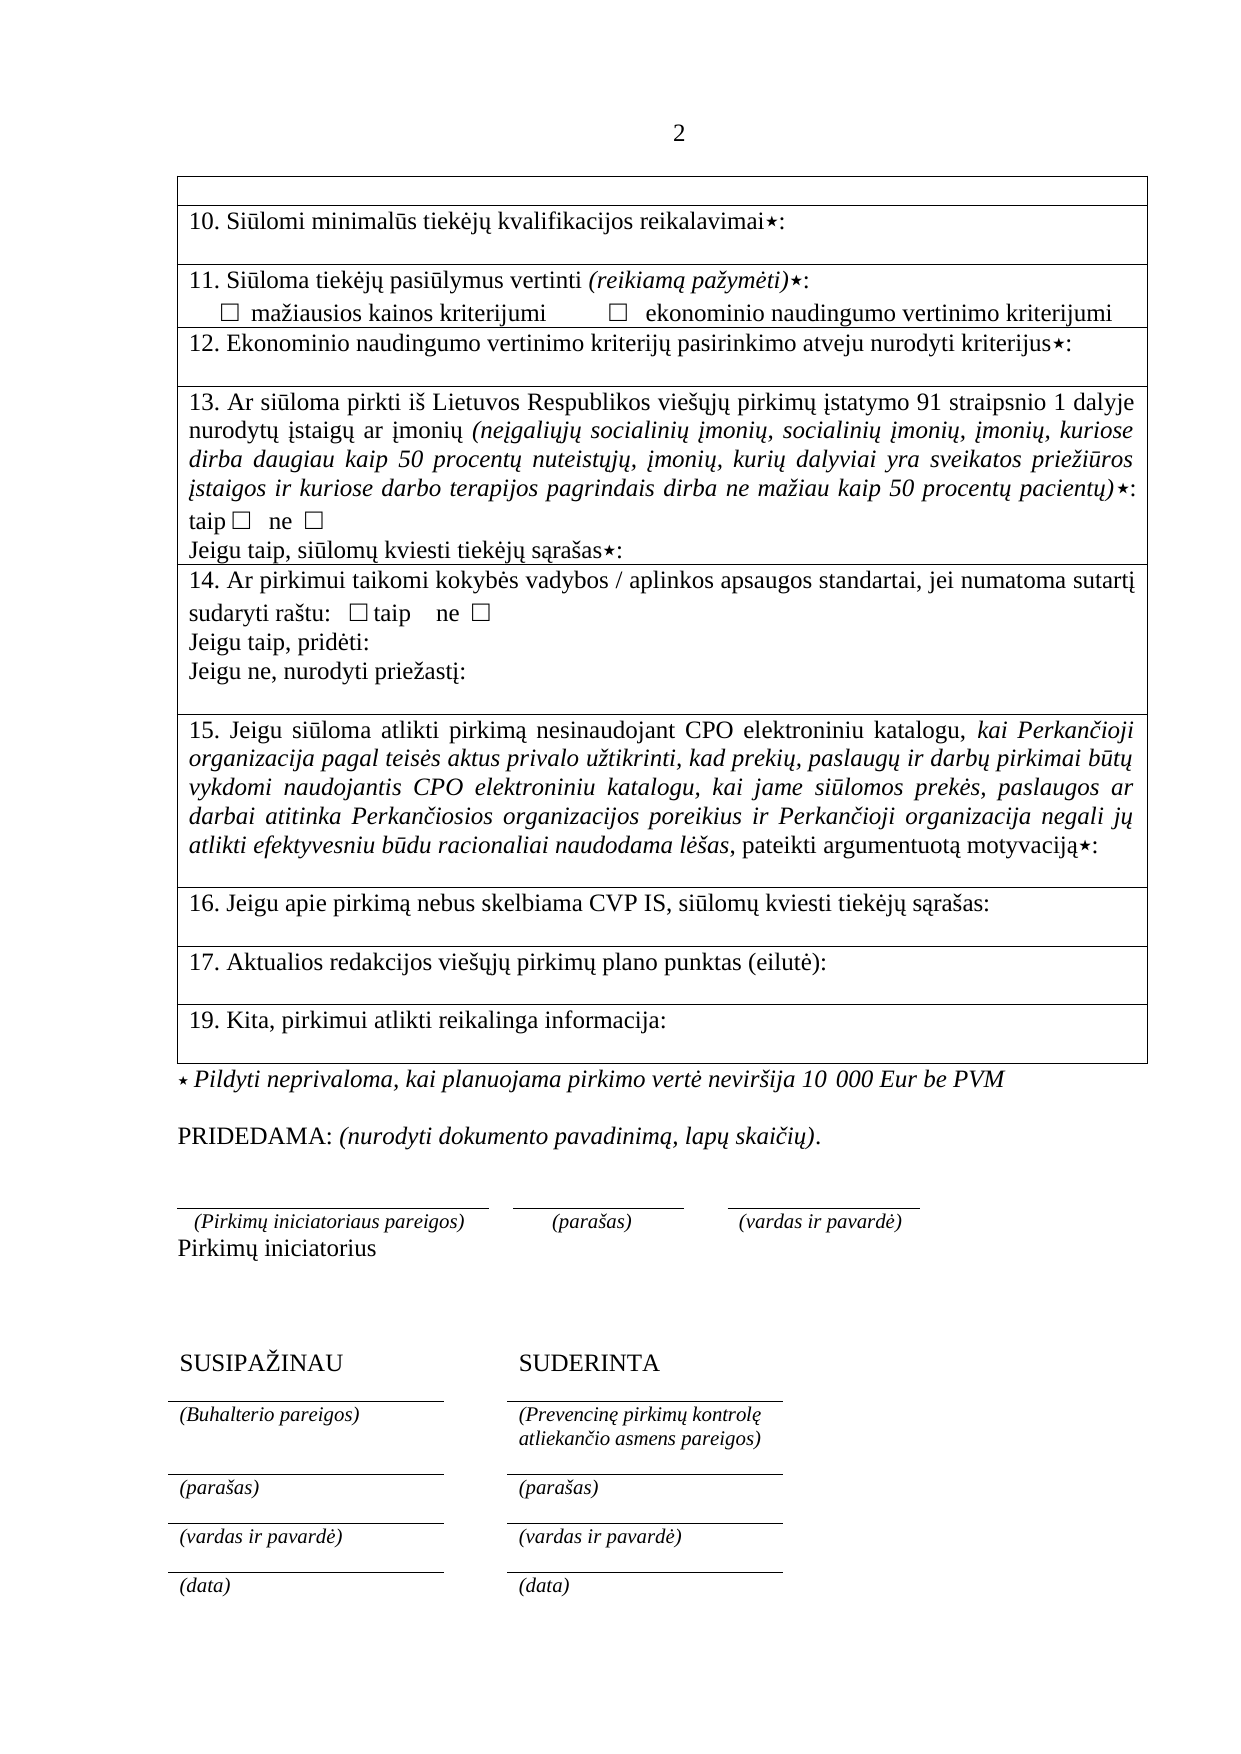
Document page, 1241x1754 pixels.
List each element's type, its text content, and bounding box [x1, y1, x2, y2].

table_cell [444, 1474, 507, 1499]
table_cell [444, 1523, 507, 1548]
table_header [444, 1348, 507, 1377]
table_cell (Prevencinę pirkimų kontrolę atliekančio asmens pareigos) [507, 1402, 783, 1450]
table_cell 16. Jeigu apie pirkimą nebus skelbiama CVP IS, siūlomų kviesti tiekėjų sąrašas: [178, 888, 1147, 946]
text ٭ Pildyti neprivaloma, kai planuojama pirkimo vertė neviršija 10 000 Eur be PVM [177, 1064, 1181, 1093]
table_cell (parašas) [168, 1475, 443, 1499]
table_cell 14. Ar pirkimui taikomi kokybės vadybos / aplinkos apsaugos standartai, jei numatoma sutartį sudaryti raštu: □ taip ne □ Jeigu taip, pridėti: Jeigu ne, nurodyti priežastį: [178, 565, 1147, 714]
table_cell [444, 1377, 507, 1401]
table_header (vardas ir pavardė) [728, 1209, 920, 1233]
table_header (Pirkimų iniciatoriaus pareigos) [177, 1209, 488, 1233]
table_cell [444, 1572, 507, 1597]
table_cell [507, 1548, 783, 1572]
table_cell [444, 1401, 507, 1450]
table_cell [168, 1450, 443, 1474]
text Pirkimų iniciatorius [177, 1233, 1181, 1262]
table_cell (Buhalterio pareigos) [168, 1402, 443, 1450]
table_cell [168, 1377, 443, 1401]
table_header [489, 1208, 513, 1233]
table_cell (data) [507, 1573, 783, 1597]
table_cell [444, 1499, 507, 1523]
table_cell 10. Siūlomi minimalūs tiekėjų kvalifikacijos reikalavimai٭: [178, 206, 1147, 264]
table_cell [168, 1548, 443, 1572]
table_cell (vardas ir pavardė) [168, 1524, 443, 1548]
table_cell 11. Siūloma tiekėjų pasiūlymus vertinti (reikiamą pažymėti)٭: □ mažiausios kainos kriterijumi □ ekonominio naudingumo vertinimo kriterijumi [178, 265, 1147, 327]
table_cell (data) [168, 1573, 443, 1597]
table_cell 12. Ekonominio naudingumo vertinimo kriterijų pasirinkimo atveju nurodyti kriterijus٭: [178, 328, 1147, 386]
table_cell (parašas) [507, 1475, 783, 1499]
table_cell [507, 1450, 783, 1474]
table_cell [444, 1450, 507, 1474]
table_cell 17. Aktualios redakcijos viešųjų pirkimų plano punktas (eilutė): [178, 947, 1147, 1004]
table_header [684, 1208, 727, 1233]
table_cell [507, 1377, 783, 1401]
table_header SUDERINTA [507, 1348, 783, 1377]
text PRIDEDAMA: (nurodyti dokumento pavadinimą, lapų skaičių). [177, 1121, 1181, 1150]
table_cell 15. Jeigu siūloma atlikti pirkimą nesinaudojant CPO elektroniniu katalogu, kai Perkančioji organizacija pagal teisės aktus privalo užtikrinti, kad prekių, paslaugų ir darbų pirkimai būtų vykdomi naudojantis CPO elektroniniu katalogu, kai jame siūlomos prekės, paslaugos ar darbai atitinka Perkančiosios organizacijos poreikius ir Perkančioji organizacija negali jų atlikti efektyvesniu būdu racionaliai naudodama lėšas, pateikti argumentuotą motyvaciją٭: [178, 715, 1147, 887]
table_cell 13. Ar siūloma pirkti iš Lietuvos Respublikos viešųjų pirkimų įstatymo 91 straipsnio 1 dalyje nurodytų įstaigų ar įmonių (neįgaliųjų socialinių įmonių, socialinių įmonių, įmonių, kuriose dirba daugiau kaip 50 procentų nuteistųjų, įmonių, kurių dalyviai yra sveikatos priežiūros įstaigos ir kuriose darbo terapijos pagrindais dirba ne mažiau kaip 50 procentų pacientų)٭: taip □ ne □ Jeigu taip, siūlomų kviesti tiekėjų sąrašas٭: [178, 387, 1147, 564]
table_cell 19. Kita, pirkimui atlikti reikalinga informacija: [178, 1005, 1147, 1063]
table_cell (vardas ir pavardė) [507, 1524, 783, 1548]
table_cell [178, 177, 1147, 205]
table_header (parašas) [513, 1209, 684, 1233]
table_header SUSIPAŽINAU [168, 1348, 443, 1377]
table_cell [507, 1499, 783, 1523]
table_cell [168, 1499, 443, 1523]
table_cell [444, 1548, 507, 1572]
